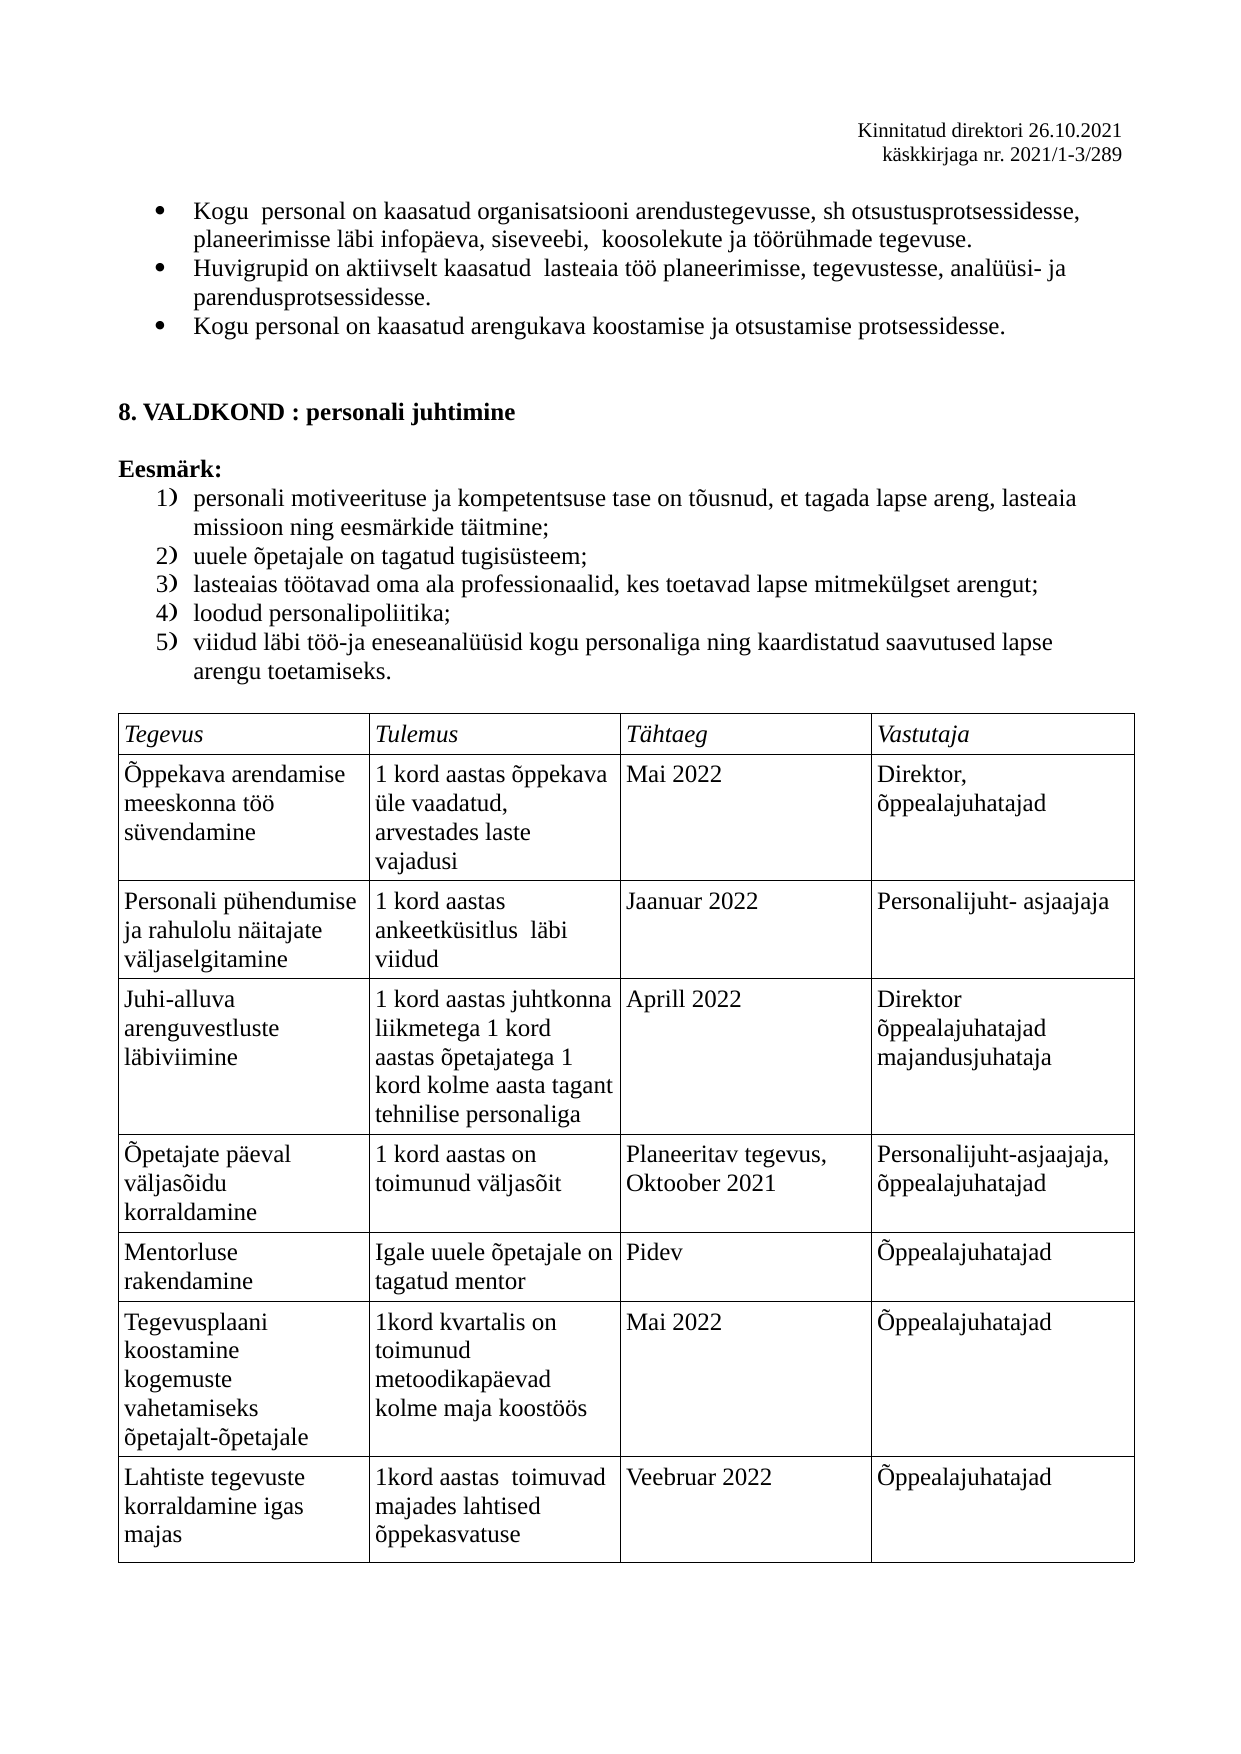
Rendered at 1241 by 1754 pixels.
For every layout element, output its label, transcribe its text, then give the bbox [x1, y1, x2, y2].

list Huvigrupid on aktiivselt kaasatud lasteaia töö planeerimisse, tegevustesse, analüüsi- ja parendusprotsessidesse. [156, 253, 1122, 311]
table_cell Aprill 2022 [621, 979, 871, 1134]
list lasteaias töötavad oma ala professionaalid, kes toetavad lapse mitmekülgset arengut; [156, 569, 1122, 598]
table_cell 1kord kvartalis on toimunud metoodikapäevad kolme maja koostöös [370, 1302, 620, 1456]
table_cell Õpetajate päeval väljasõidu korraldamine [119, 1135, 369, 1232]
list Kogu personal on kaasatud arengukava koostamise ja otsustamise protsessidesse. [156, 311, 1122, 339]
table_cell Direktor õppealajuhatajad majandusjuhataja [872, 979, 1134, 1134]
table_cell Personalijuht-asjaajaja, õppealajuhatajad [872, 1135, 1134, 1232]
text 8. VALDKOND : personali juhtimine [118, 397, 1122, 426]
table_cell Igale uuele õpetajale on tagatud mentor [370, 1233, 620, 1301]
table_cell Veebruar 2022 [621, 1457, 871, 1562]
table_cell 1 kord aastas ankeetküsitlus läbi viidud [370, 881, 620, 978]
table_cell Personalijuht- asjaajaja [872, 881, 1134, 978]
table_header Tähtaeg [621, 714, 871, 754]
table_cell Jaanuar 2022 [621, 881, 871, 978]
table_header Vastutaja [872, 714, 1134, 754]
table_header Tegevus [119, 714, 369, 754]
text Eesmärk: [118, 454, 1122, 483]
list viidud läbi töö-ja eneseanalüüsid kogu personaliga ning kaardistatud saavutused lapse arengu toetamiseks. [156, 627, 1122, 684]
list Kogu personal on kaasatud organisatsiooni arendustegevusse, sh otsustusprotsessidesse, planeerimisse läbi infopäeva, siseveebi, koosolekute ja töörühmade tegevuse. [156, 196, 1122, 253]
table_cell Mai 2022 [621, 1302, 871, 1456]
table_cell Õppealajuhatajad [872, 1457, 1134, 1562]
table_header Tulemus [370, 714, 620, 754]
table_cell Tegevusplaani koostamine kogemuste vahetamiseks õpetajalt-õpetajale [119, 1302, 369, 1456]
table_cell Pidev [621, 1233, 871, 1301]
table_cell 1 kord aastas on toimunud väljasõit [370, 1135, 620, 1232]
list personali motiveerituse ja kompetentsuse tase on tõusnud, et tagada lapse areng, lasteaia missioon ning eesmärkide täitmine; [156, 483, 1122, 541]
table_cell Õppekava arendamise meeskonna töö süvendamine [119, 755, 369, 880]
table_cell Mentorluse rakendamine [119, 1233, 369, 1301]
table_cell Mai 2022 [621, 755, 871, 880]
table_cell Õppealajuhatajad [872, 1233, 1134, 1301]
table_cell Lahtiste tegevuste korraldamine igas majas [119, 1457, 369, 1562]
list uuele õpetajale on tagatud tugisüsteem; [156, 541, 1122, 569]
table_cell Juhi-alluva arenguvestluste läbiviimine [119, 979, 369, 1134]
table_cell Direktor, õppealajuhatajad [872, 755, 1134, 880]
list loodud personalipoliitika; [156, 598, 1122, 627]
table_cell 1kord aastas toimuvad majades lahtised õppekasvatuse [370, 1457, 620, 1562]
table_cell Personali pühendumise ja rahulolu näitajate väljaselgitamine [119, 881, 369, 978]
table_cell Planeeritav tegevus, Oktoober 2021 [621, 1135, 871, 1232]
table_cell 1 kord aastas õppekava üle vaadatud, arvestades laste vajadusi [370, 755, 620, 880]
table_cell 1 kord aastas juhtkonna liikmetega 1 kord aastas õpetajatega 1 kord kolme aasta tagant tehnilise personaliga [370, 979, 620, 1134]
table_cell Õppealajuhatajad [872, 1302, 1134, 1456]
